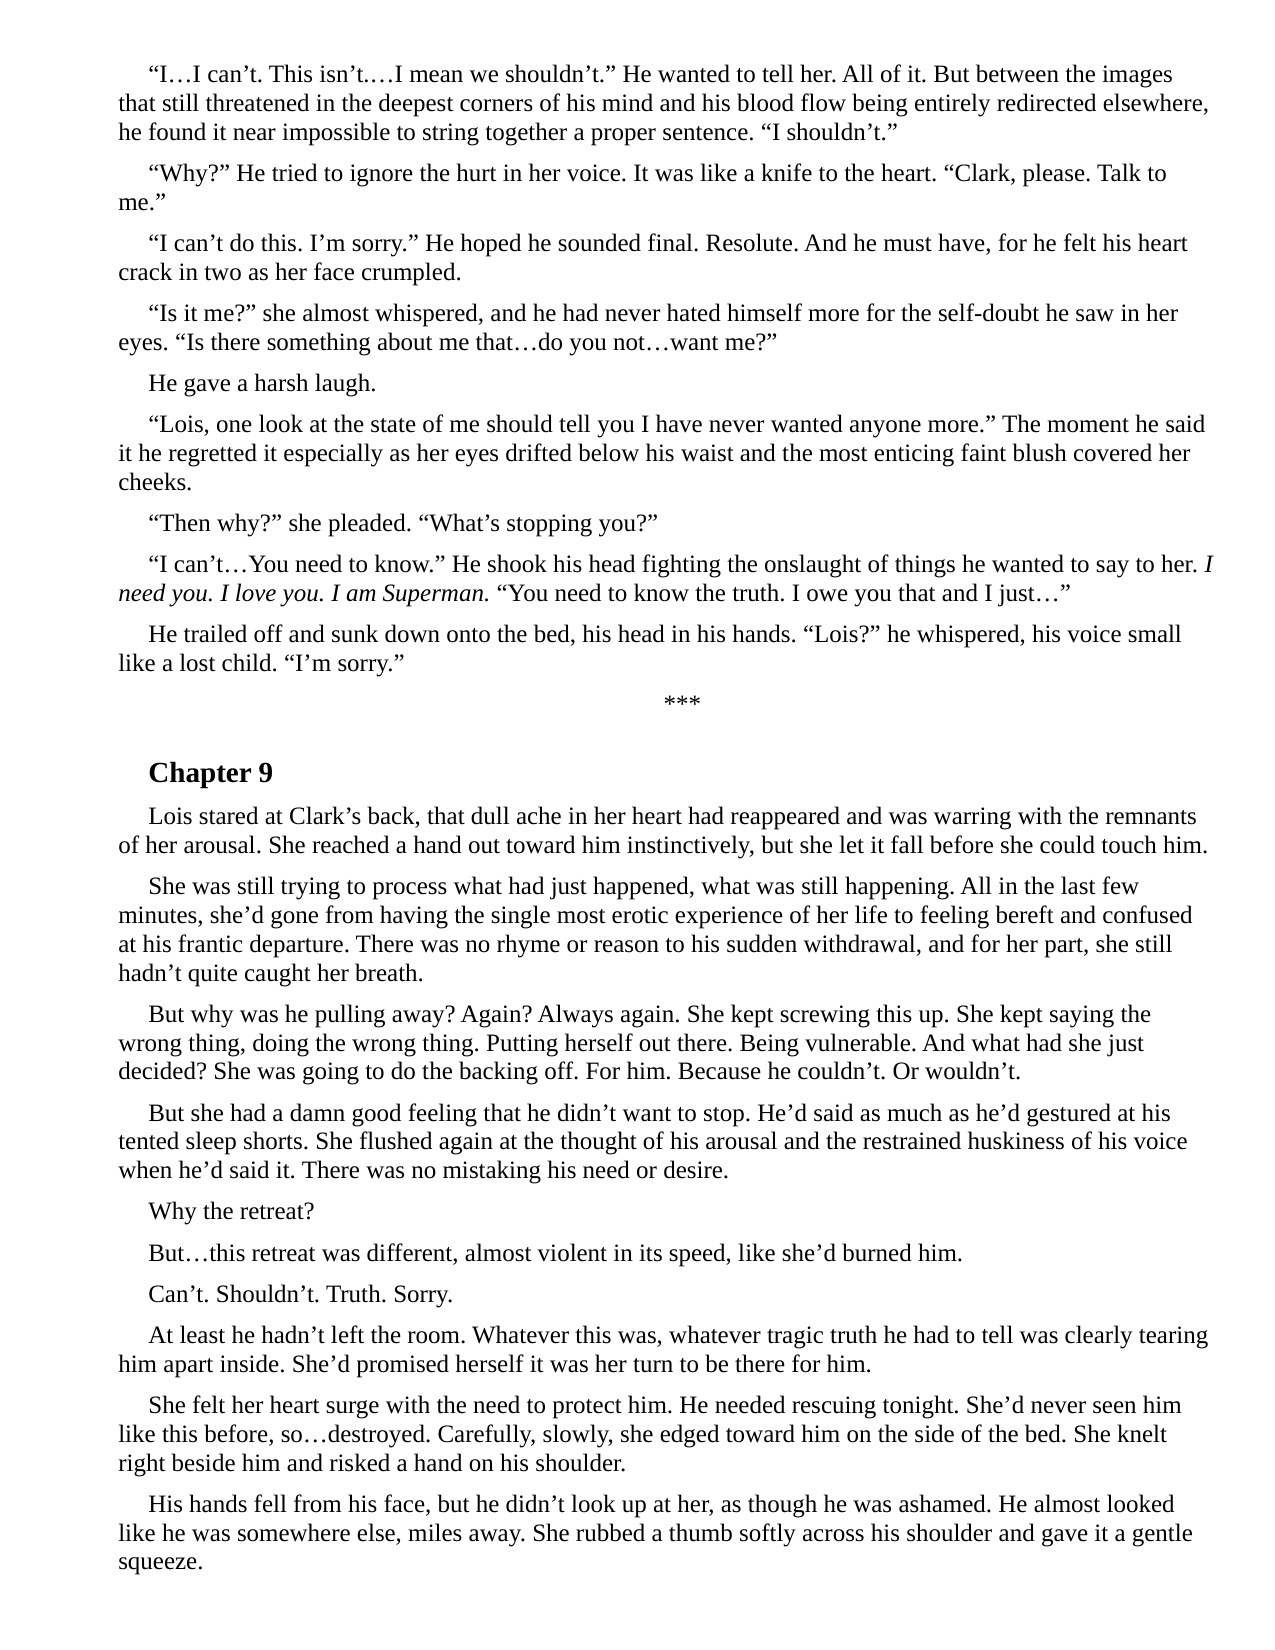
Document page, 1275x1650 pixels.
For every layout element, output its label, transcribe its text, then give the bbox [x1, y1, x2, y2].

text He trailed off and sunk down onto the bed, his head in his hands. “Lois?” he whispered, his voice small like a lost child. “I’m sorry.” [118, 619, 1216, 677]
text But…this retreat was different, almost violent in its speed, like she’d burned him. [118, 1238, 1216, 1266]
text Lois stared at Clark’s back, that dull ache in her heart had reappeared and was warring with the remnants of her arousal. She reached a hand out toward him instinctively, but she let it fall before she could touch him. [118, 801, 1216, 859]
text His hands fell from his face, but he didn’t look up at her, as though he was ashamed. He almost looked like he was somewhere else, miles away. She rubbed a thumb softly across his shoulder and gave it a gentle squeeze. [118, 1489, 1216, 1575]
text “I…I can’t. This isn’t.…I mean we shouldn’t.” He wanted to tell her. All of it. But between the images that still threatened in the deepest corners of his mind and his blood flow being entirely redirected elsewhere, he found it near impossible to string together a proper sentence. “I shouldn’t.” [118, 59, 1216, 145]
text Can’t. Shouldn’t. Truth. Sorry. [118, 1279, 1216, 1308]
text At least he hadn’t left the room. Whatever this was, whatever tragic truth he had to tell was clearly tearing him apart inside. She’d promised herself it was her turn to be there for him. [118, 1320, 1216, 1378]
text “Lois, one look at the state of me should tell you I have never wanted anyone more.” The moment he said it he regretted it especially as her eyes drifted below his waist and the most enticing faint blush covered her cheeks. [118, 409, 1216, 495]
text She was still trying to process what had just happened, what was still happening. All in the last few minutes, she’d gone from having the single most erotic experience of her life to feeling bereft and confused at his frantic departure. There was no rhyme or reason to his sudden withdrawal, and for her part, she still hadn’t quite caught her breath. [118, 871, 1216, 986]
text But why was he pulling away? Again? Always again. She kept screwing this up. She kept saying the wrong thing, doing the wrong thing. Putting herself out there. Being vulnerable. And what had she just decided? She was going to do the backing off. For him. Because he couldn’t. Or wouldn’t. [118, 999, 1216, 1085]
text She felt her heart surge with the need to protect him. He needed rescuing tonight. She’d never seen him like this before, so…destroyed. Carefully, slowly, she edged toward him on the side of the bed. She knelt right beside him and risked a hand on his shoulder. [118, 1390, 1216, 1476]
text *** [118, 689, 1216, 718]
text Why the retreat? [118, 1196, 1216, 1225]
text “Then why?” she pleaded. “What’s stopping you?” [118, 508, 1216, 537]
text “I can’t do this. I’m sorry.” He hoped he sounded final. Resolute. And he must have, for he felt his heart crack in two as her face crumpled. [118, 228, 1216, 285]
text “Is it me?” she almost whispered, and he had never hated himself more for the self-doubt he saw in her eyes. “Is there something about me that…do you not…want me?” [118, 298, 1216, 355]
text “Why?” He tried to ignore the hurt in her voice. It was like a knife to the heart. “Clark, please. Talk to me.” [118, 158, 1216, 215]
text But she had a damn good feeling that he didn’t want to stop. He’d said as much as he’d gestured at his tented sleep shorts. She flushed again at the thought of his arousal and the restrained huskiness of his voice when he’d said it. There was no mistaking his need or desire. [118, 1098, 1216, 1184]
text He gave a harsh laugh. [118, 368, 1216, 397]
text “I can’t…You need to know.” He shook his head fighting the onslaught of things he wanted to say to her. I need you. I love you. I am Superman. “You need to know the truth. I owe you that and I just…” [118, 549, 1216, 607]
subtitle Chapter 9 [118, 755, 1216, 789]
